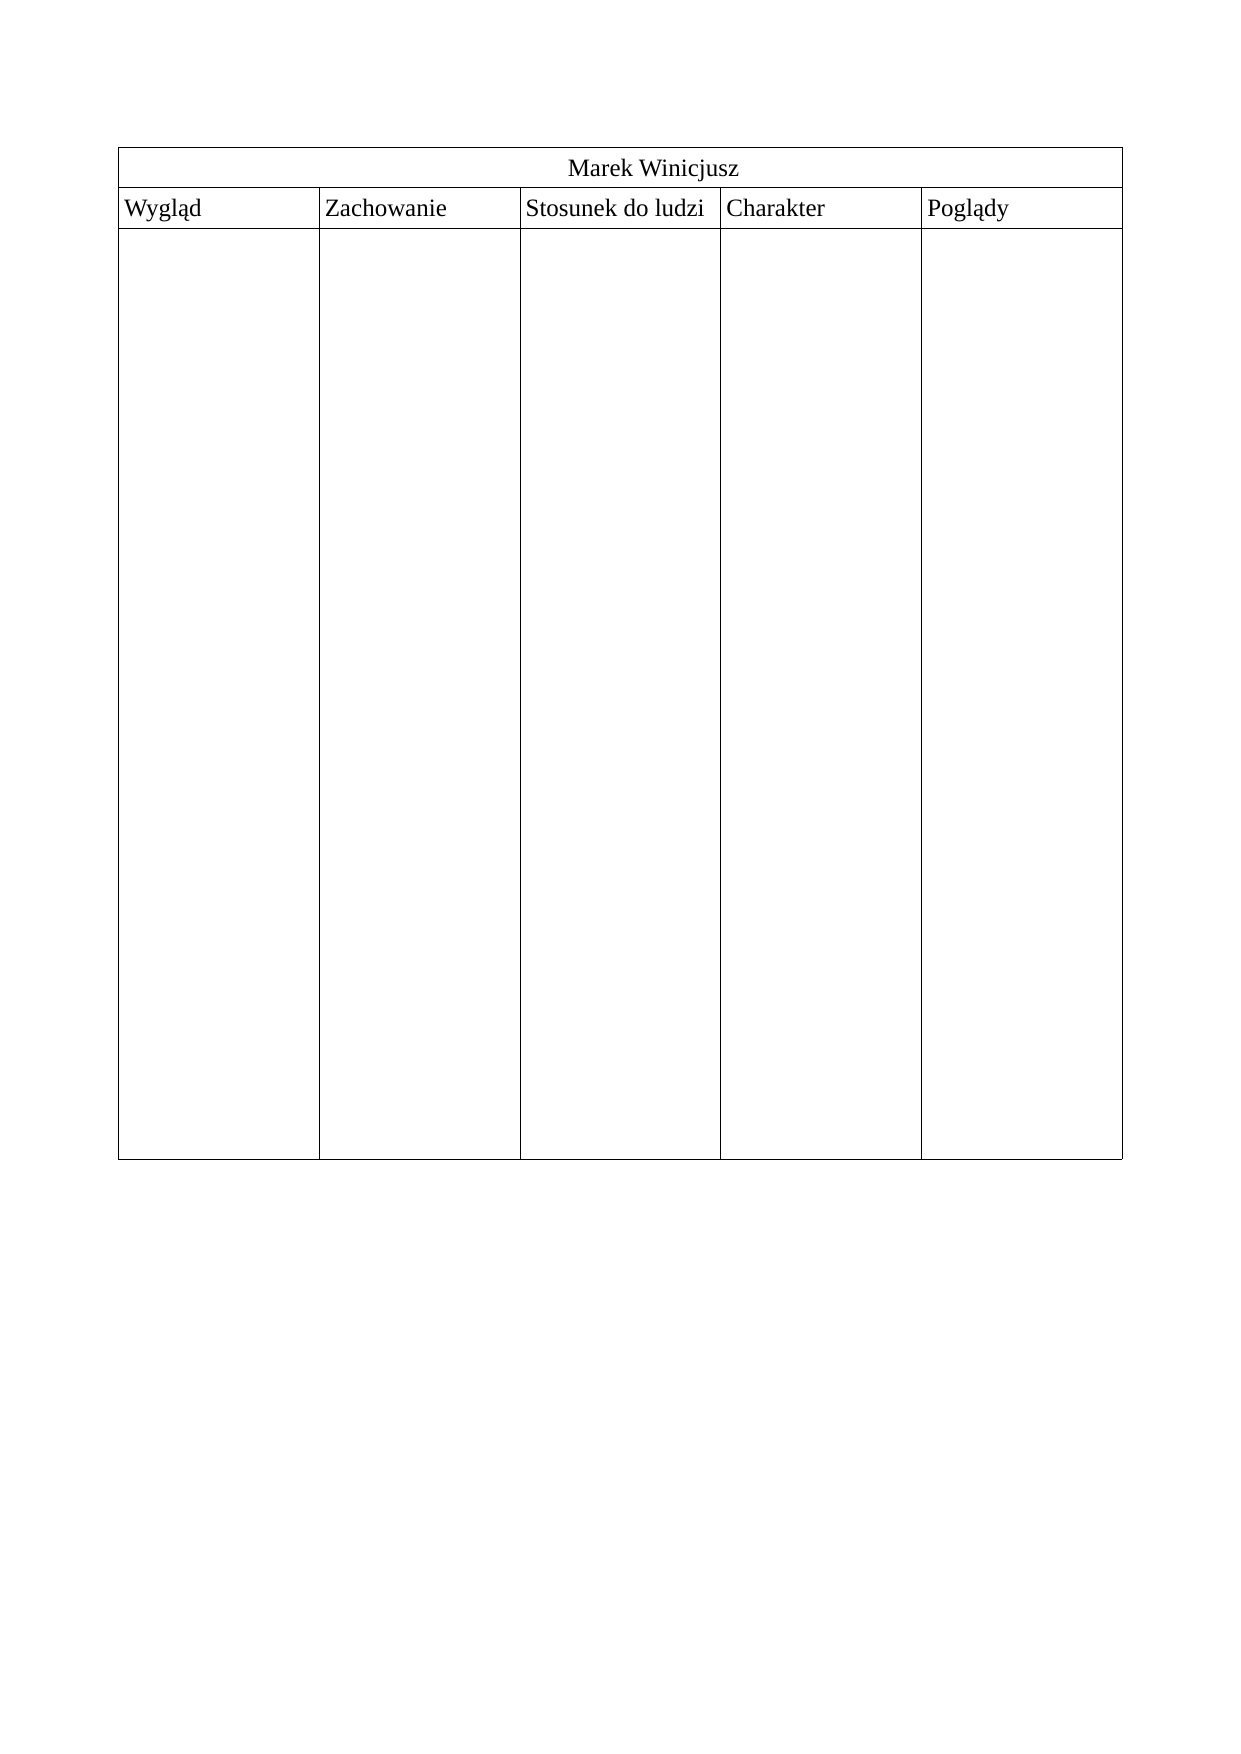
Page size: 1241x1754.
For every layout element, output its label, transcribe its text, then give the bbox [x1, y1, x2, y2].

table_cell Poglądy [922, 188, 1122, 227]
table_cell [521, 229, 720, 1159]
table_cell Charakter [721, 188, 921, 227]
table_cell Zachowanie [320, 188, 520, 227]
table_cell [922, 229, 1122, 1159]
table_cell Stosunek do ludzi [521, 188, 720, 227]
table_cell [320, 229, 520, 1159]
table_header Marek Winicjusz [119, 148, 1122, 187]
table_cell [119, 229, 319, 1159]
table_cell [721, 229, 921, 1159]
table_cell Wygląd [119, 188, 319, 227]
